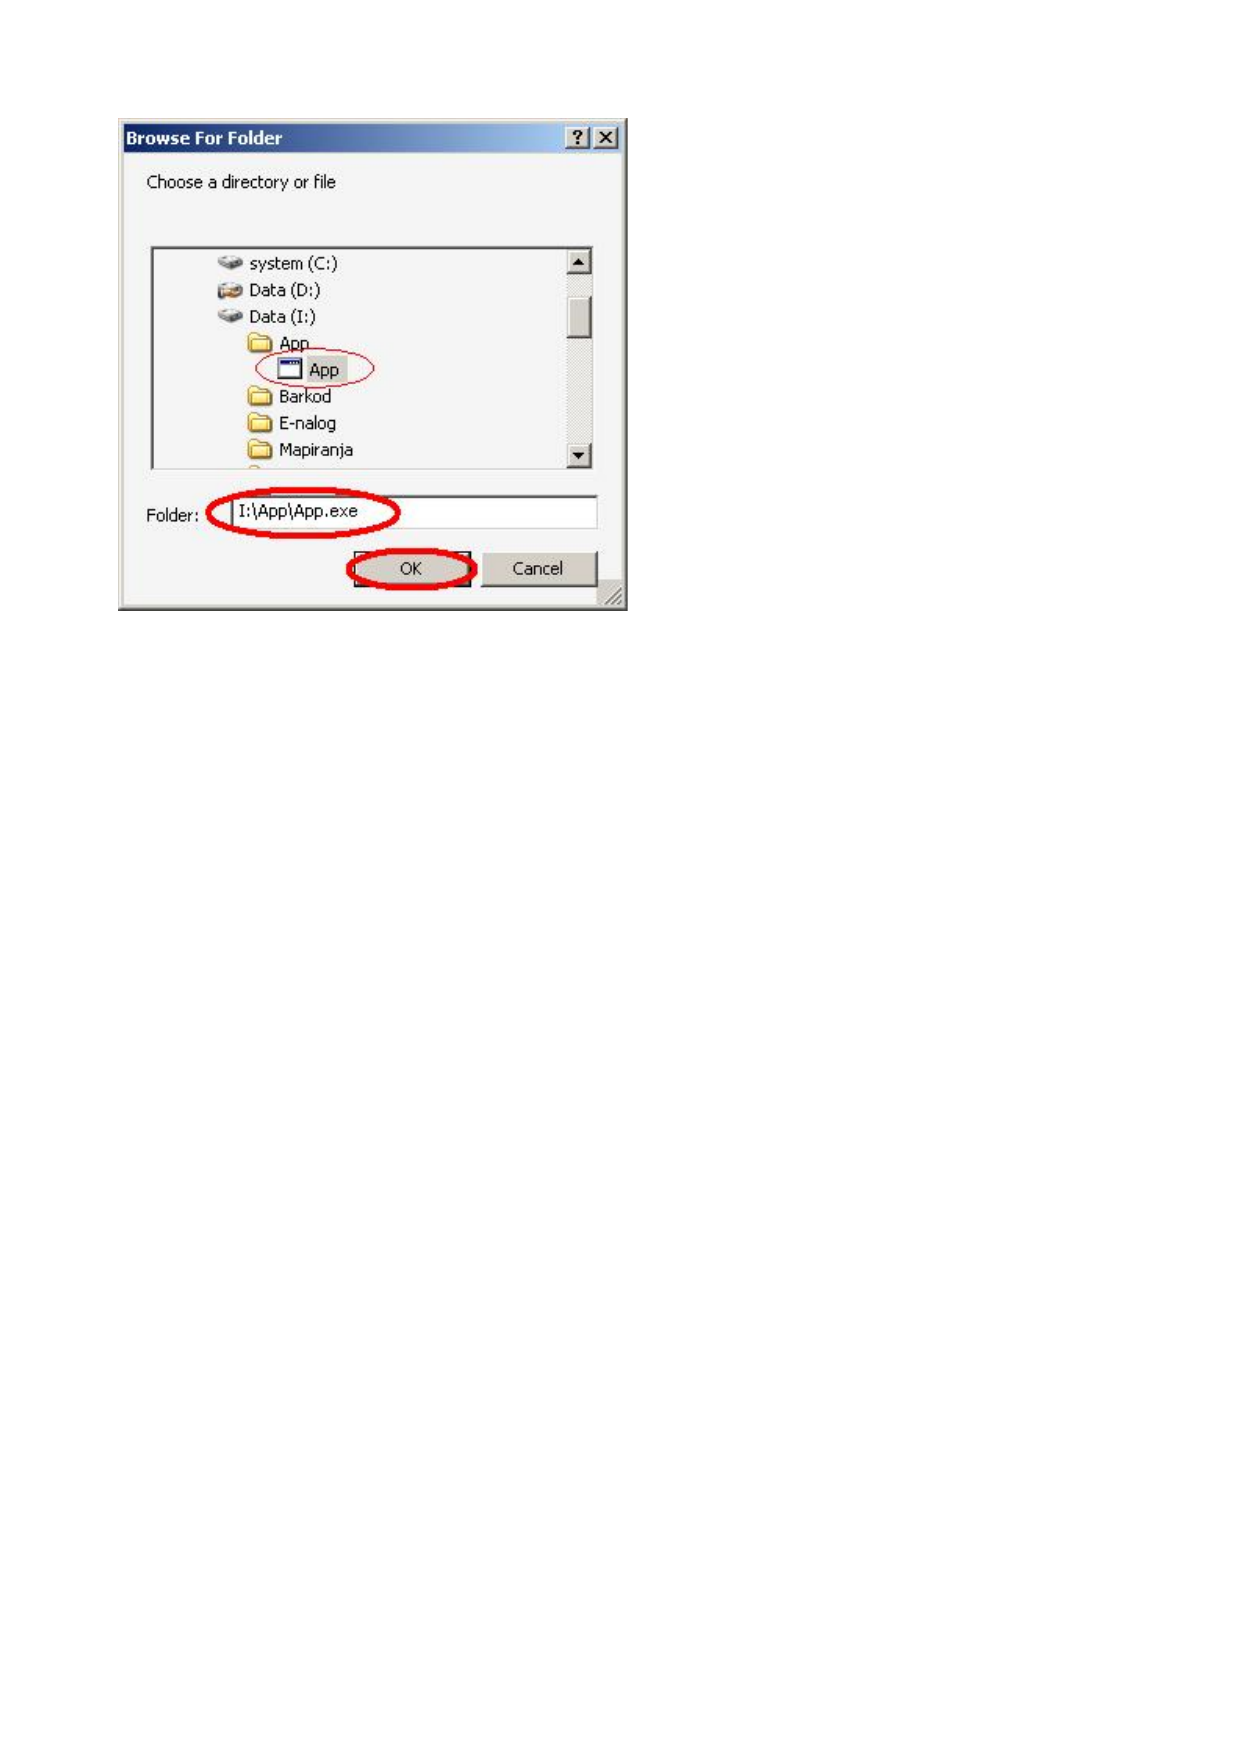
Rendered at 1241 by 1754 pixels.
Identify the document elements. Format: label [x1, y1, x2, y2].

picture [118, 118, 628, 611]
